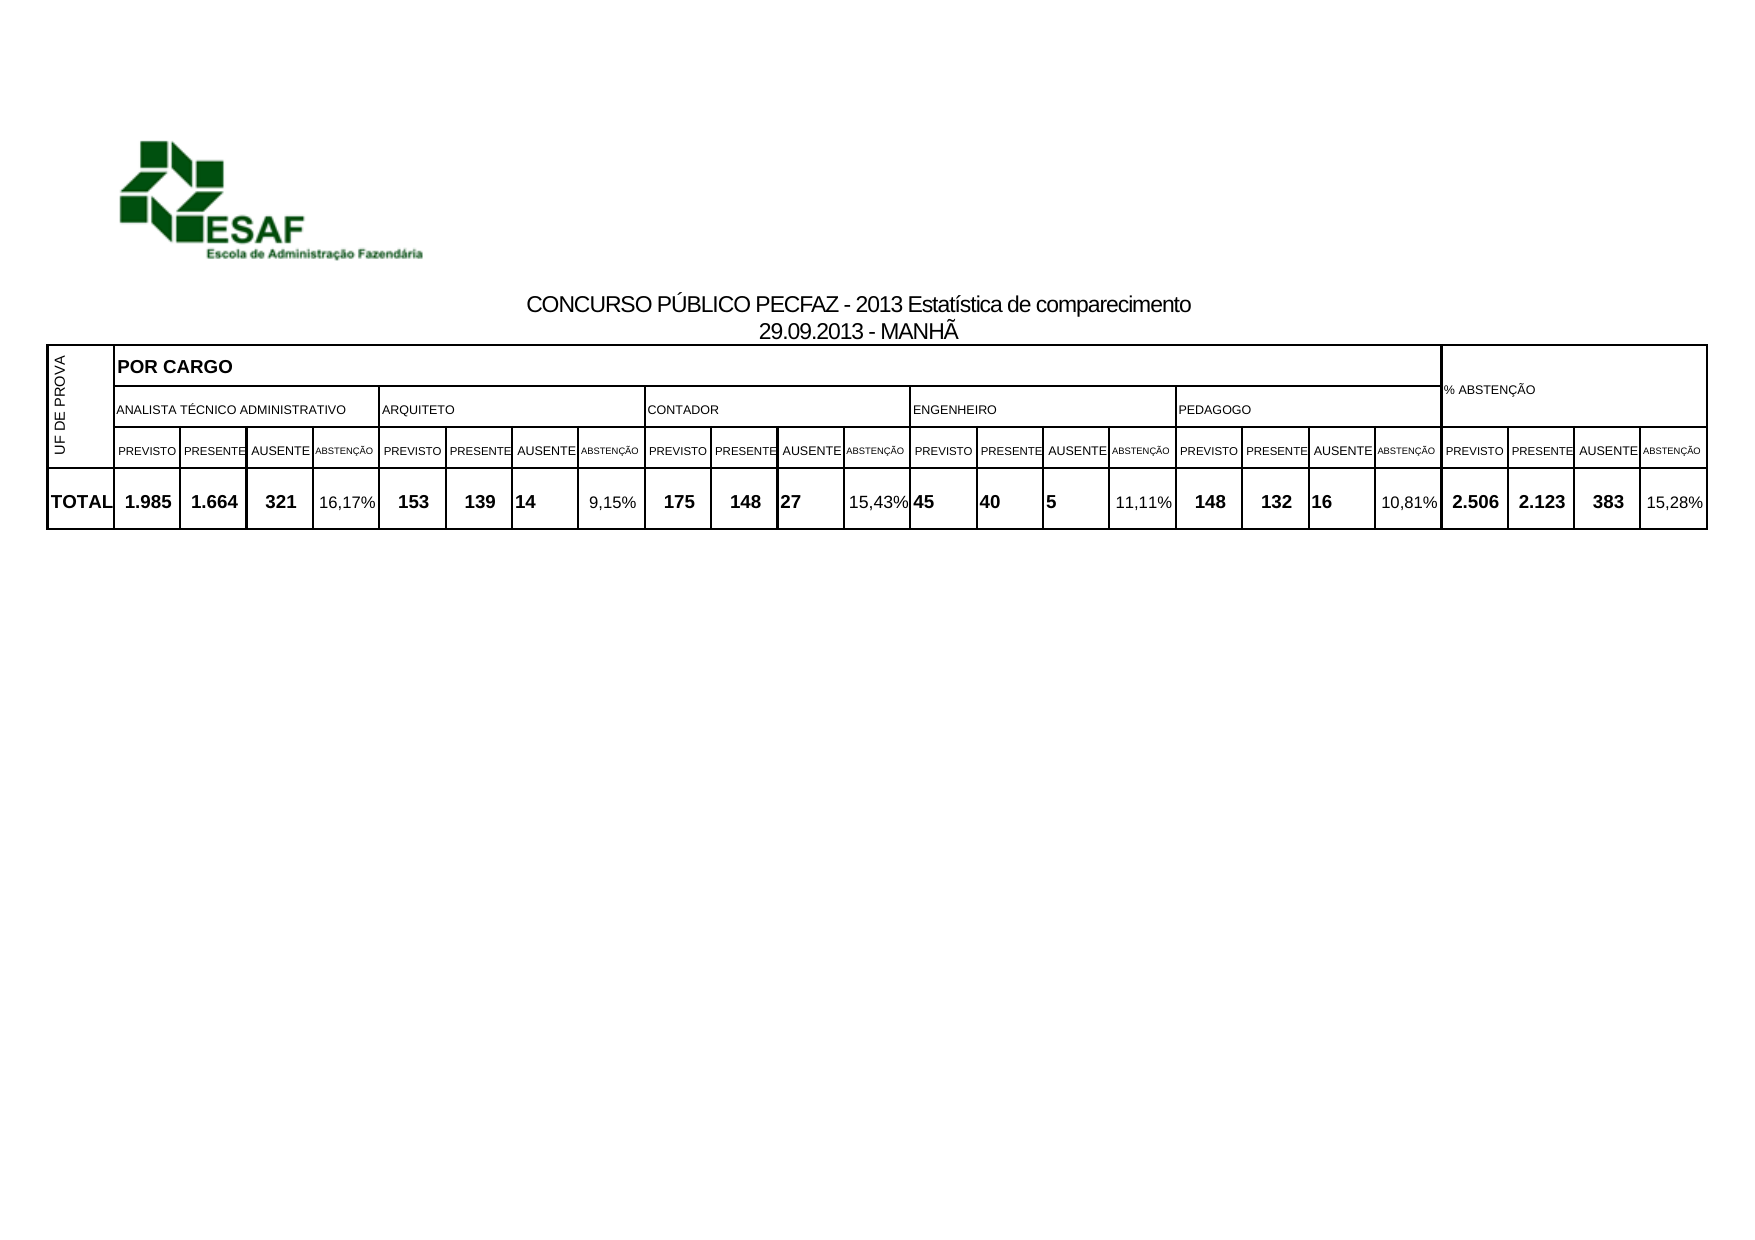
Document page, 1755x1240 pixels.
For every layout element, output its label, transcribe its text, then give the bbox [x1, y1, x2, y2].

table_cell 16,17% [314, 469, 378, 528]
table_cell 10,81% [1376, 469, 1440, 528]
table_cell PREVISTO [1177, 428, 1241, 467]
table_cell 2.506 [1443, 469, 1507, 528]
table_cell ANALISTA TÉCNICO ADMINISTRATIVO [115, 387, 378, 426]
table_cell PREVISTO [911, 428, 976, 467]
table_cell TOTAL [49, 469, 113, 528]
table_header [49, 346, 113, 467]
table_header % ABSTENÇÃO [1443, 346, 1706, 426]
table_cell AUSENTE [1310, 428, 1374, 467]
table_cell 321 [248, 469, 312, 528]
table_cell 16 [1310, 469, 1374, 528]
table_cell ABSTENÇÃO [1110, 428, 1175, 467]
table_cell 148 [1177, 469, 1241, 528]
table_cell 9,15% [579, 469, 644, 528]
table_cell ARQUITETO [380, 387, 644, 426]
table_cell 153 [380, 469, 445, 528]
table_cell ABSTENÇÃO [845, 428, 909, 467]
table_cell PRESENTE [1243, 428, 1308, 467]
table_cell ABSTENÇÃO [579, 428, 644, 467]
table_cell 132 [1243, 469, 1308, 528]
table_cell PRESENTE [712, 428, 776, 467]
table_cell AUSENTE [248, 428, 312, 467]
table_cell PRESENTE [447, 428, 511, 467]
text 29.09.2013 - MANHÃ [114, 318, 1604, 344]
table_cell 5 [1044, 469, 1108, 528]
table_cell ENGENHEIRO [911, 387, 1175, 426]
table_cell ABSTENÇÃO [1641, 428, 1706, 467]
table_cell 2.123 [1509, 469, 1573, 528]
table_cell AUSENTE [513, 428, 577, 467]
table_cell ABSTENÇÃO [1376, 428, 1440, 467]
table_cell AUSENTE [1575, 428, 1639, 467]
table_cell 27 [779, 469, 843, 528]
table_cell PREVISTO [380, 428, 445, 467]
table_cell 383 [1575, 469, 1639, 528]
table_cell PEDAGOGO [1177, 387, 1440, 426]
table_cell 11,11% [1110, 469, 1175, 528]
table_cell CONTADOR [646, 387, 909, 426]
table_cell 15,28% [1641, 469, 1706, 528]
table_cell 1.985 [115, 469, 179, 528]
table_header POR CARGO [115, 346, 1440, 385]
table_cell 15,43% [845, 469, 909, 528]
table_cell PREVISTO [646, 428, 710, 467]
table_cell AUSENTE [1044, 428, 1108, 467]
text CONCURSO PÚBLICO PECFAZ - 2013 Estatística de comparecimento [114, 291, 1604, 318]
table_cell PREVISTO [1443, 428, 1507, 467]
table_cell AUSENTE [779, 428, 843, 467]
table_cell PRESENTE [1509, 428, 1573, 467]
table_cell 139 [447, 469, 511, 528]
table_cell 148 [712, 469, 776, 528]
table_cell 175 [646, 469, 710, 528]
table_cell 40 [978, 469, 1042, 528]
table_cell ABSTENÇÃO [314, 428, 378, 467]
table_cell 45 [911, 469, 976, 528]
table_cell PRESENTE [181, 428, 245, 467]
table_cell 14 [513, 469, 577, 528]
table_cell 1.664 [181, 469, 245, 528]
table_cell PRESENTE [978, 428, 1042, 467]
table_cell PREVISTO [115, 428, 179, 467]
